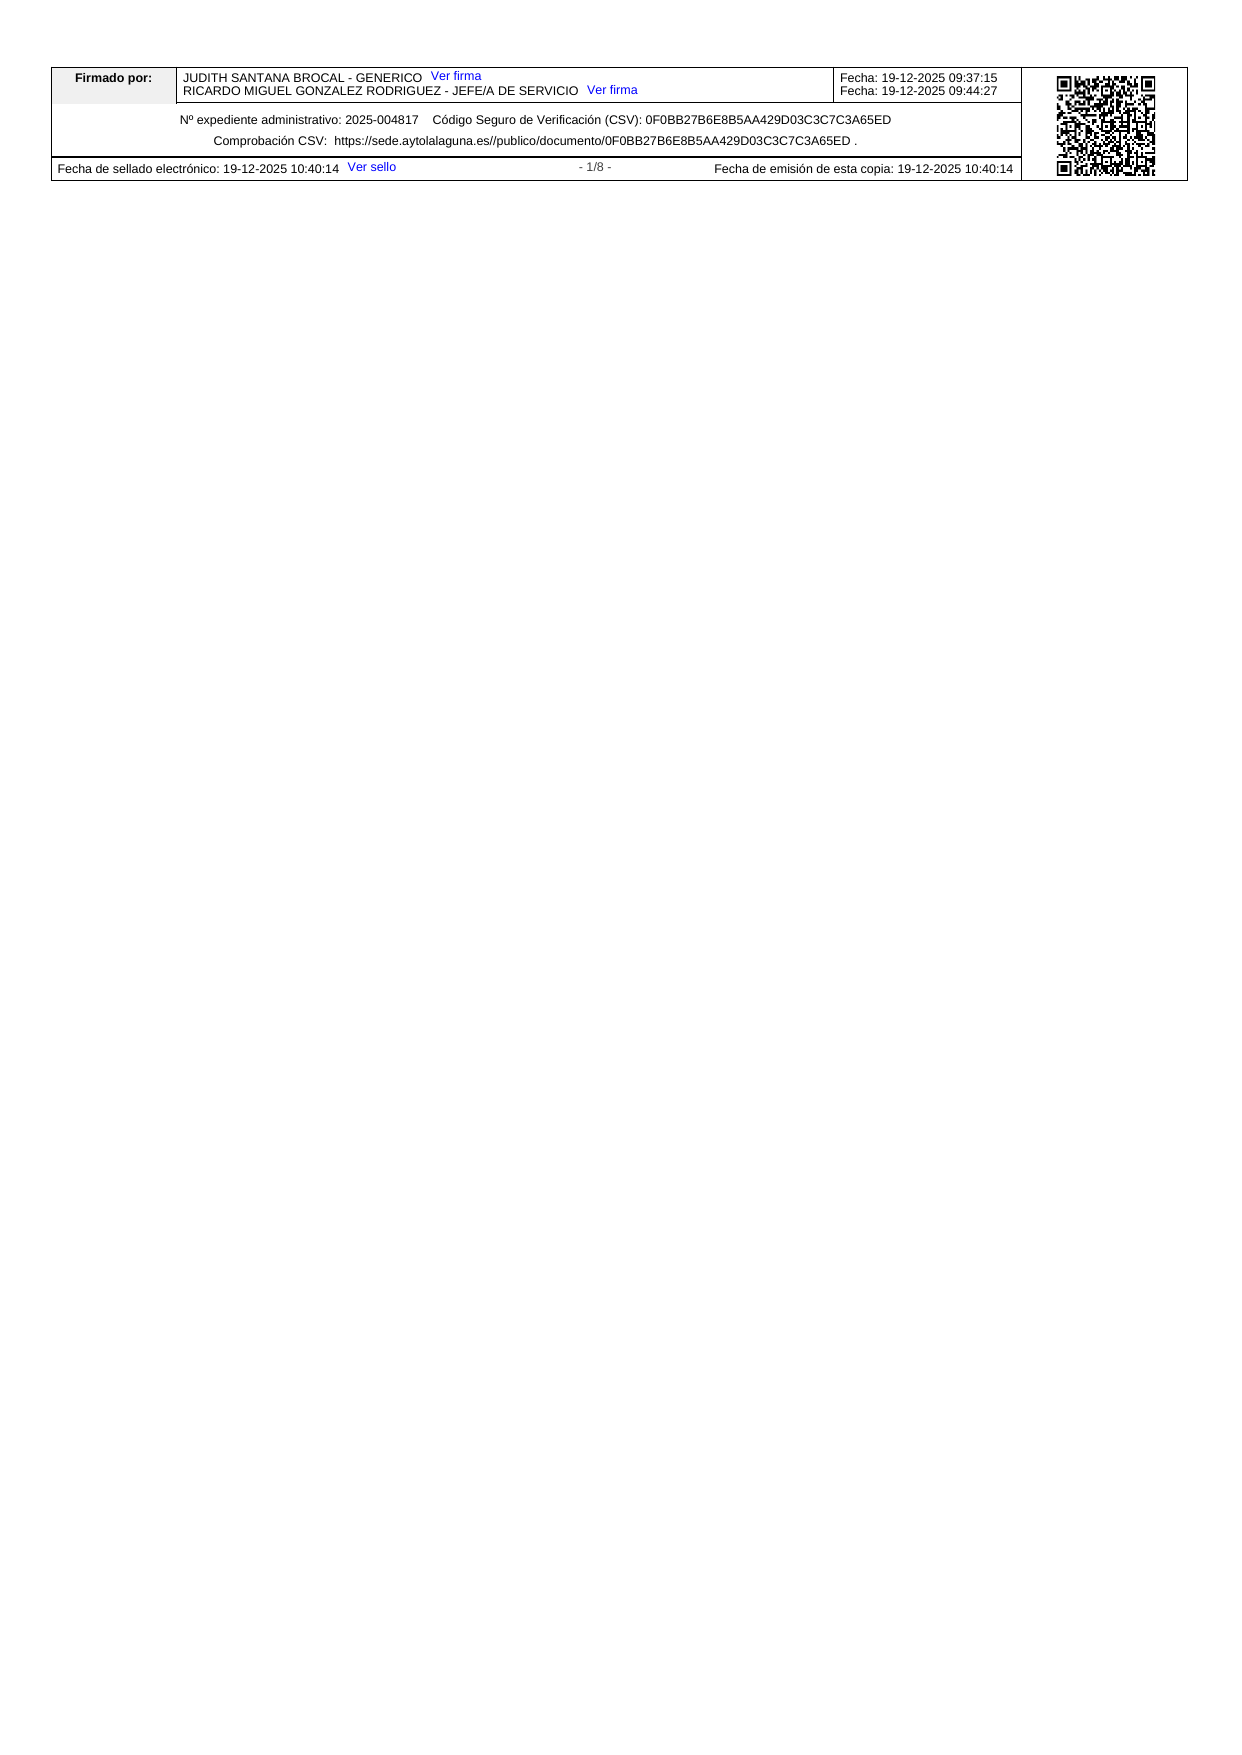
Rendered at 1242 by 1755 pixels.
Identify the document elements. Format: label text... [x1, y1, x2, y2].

table_header Fecha: 19-12-2025 09:37:15 Fecha: 19-12-2025 09:44:27 [834, 68, 1021, 102]
table_header [1022, 68, 1187, 180]
table_cell Nº expediente administrativo: 2025-004817 Código Seguro de Verificación (CSV): 0F0BB27B6E8B5AA429D03C3C7C3A65ED Comprobación CSV: https://sede.aytolalaguna.es//publico/documento/0F0BB27B6E8B5AA429D03C3C7C3A65ED . [52, 103, 1021, 156]
table_header Firmado por: [52, 68, 176, 102]
table_header JUDITH SANTANA BROCAL - GENERICO Ver firma RICARDO MIGUEL GONZALEZ RODRIGUEZ - JEFE/A DE SERVICIO Ver firma [177, 68, 833, 102]
table_cell Fecha de sellado electrónico: 19-12-2025 10:40:14 Ver sello - 1/8 - Fecha de emisión de esta copia: 19-12-2025 10:40:14 [52, 158, 1021, 180]
